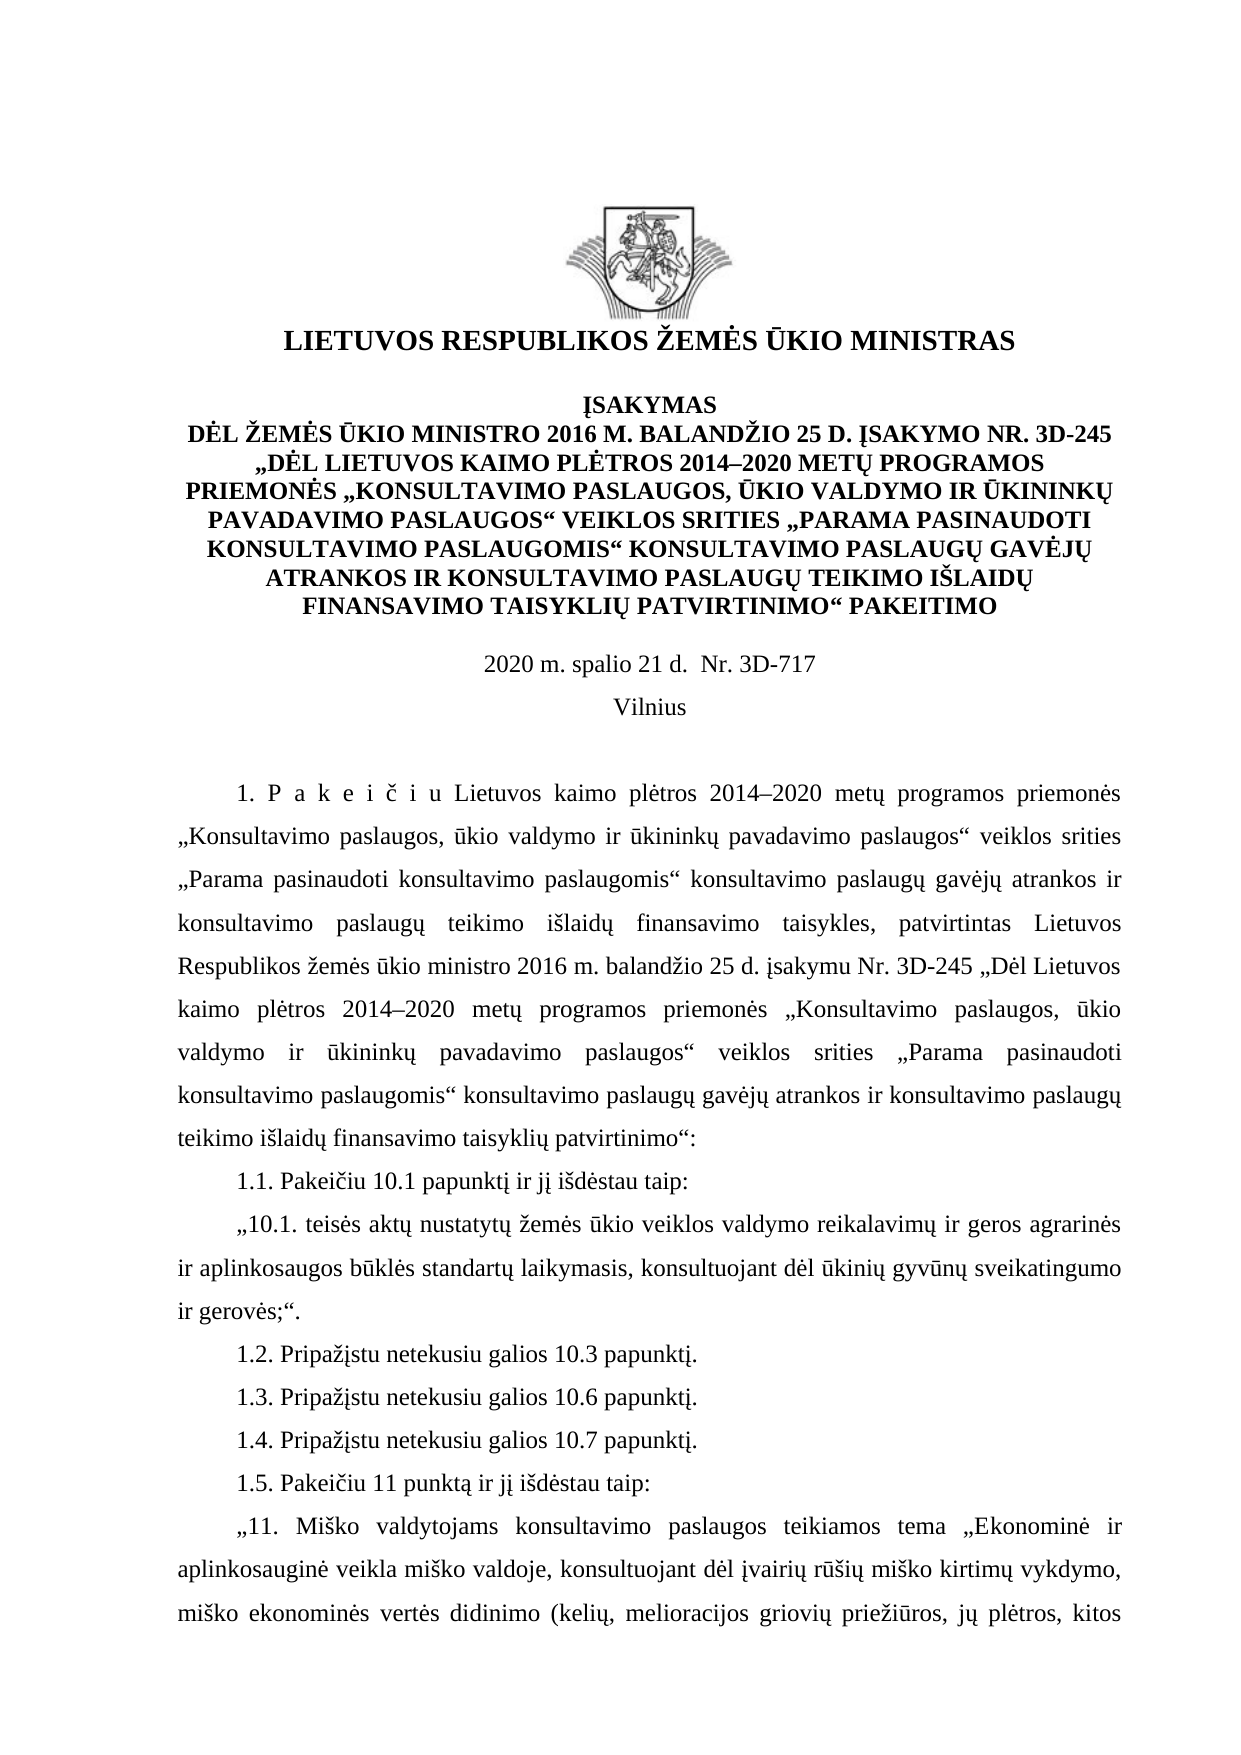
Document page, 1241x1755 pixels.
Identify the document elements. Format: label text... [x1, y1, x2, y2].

text 1.3. Pripažįstu netekusiu galios 10.6 papunktį. [236, 1382, 1122, 1411]
text ĮSAKYMAS [177, 390, 1122, 419]
text Vilnius [177, 692, 1122, 721]
text 1.4. Pripažįstu netekusiu galios 10.7 papunktį. [236, 1425, 1122, 1454]
text „11. Miško valdytojams konsultavimo paslaugos teikiamos tema „Ekonominė ir aplinkosauginė veikla miško valdoje, konsultuojant dėl įvairių rūšių miško kirtimų vykdymo, miško ekonominės vertės didinimo (kelių, melioracijos griovių priežiūros, jų plėtros, kitos [177, 1511, 1122, 1626]
text 1.2. Pripažįstu netekusiu galios 10.3 papunktį. [236, 1339, 1122, 1368]
text 1.1. Pakeičiu 10.1 papunktį ir jį išdėstau taip: [177, 1166, 1122, 1195]
text 1. P a k e i č i u Lietuvos kaimo plėtros 2014–2020 metų programos priemonės „Konsultavimo paslaugos, ūkio valdymo ir ūkininkų pavadavimo paslaugos“ veiklos srities „Parama pasinaudoti konsultavimo paslaugomis“ konsultavimo paslaugų gavėjų atrankos ir konsultavimo paslaugų teikimo išlaidų finansavimo taisykles, patvirtintas Lietuvos Respublikos žemės ūkio ministro 2016 m. balandžio 25 d. įsakymu Nr. 3D-245 „Dėl Lietuvos kaimo plėtros 2014–2020 metų programos priemonės „Konsultavimo paslaugos, ūkio valdymo ir ūkininkų pavadavimo paslaugos“ veiklos srities „Parama pasinaudoti konsultavimo paslaugomis“ konsultavimo paslaugų gavėjų atrankos ir konsultavimo paslaugų teikimo išlaidų finansavimo taisyklių patvirtinimo“: [177, 778, 1122, 1152]
text LIETUVOS RESPUBLIKOS ŽEMĖS ŪKIO MINISTRAS [177, 323, 1122, 357]
text „10.1. teisės aktų nustatytų žemės ūkio veiklos valdymo reikalavimų ir geros agrarinės ir aplinkosaugos būklės standartų laikymasis, konsultuojant dėl ūkinių gyvūnų sveikatingumo ir gerovės;“. [177, 1209, 1122, 1324]
text dėl žemės ūkio ministro 2016 m. balandžio 25 d. įsakymo Nr. 3D-245 „DĖL LIETUVOS KAIMO PLĖTROS 2014–2020 METŲ PROGRAMOS PRIEMONĖS „KONSULTAVIMO PASLAUGOS, ŪKIO VALDYMO IR ŪKININKŲ PAVADAVIMO PASLAUGOS“ VEIKLOS SRITIES „PARAMA PASINAUDOTI KONSULTAVIMO PASLAUGOMIS“ KONSULTAVIMO PASLAUGŲ GAVĖJŲ ATRANKOS IR KONSULTAVIMO PASLAUGŲ TEIKIMO IŠLAIDŲ FINANSAVIMO TAISYKLIŲ PATVIRTINIMO“ PAKEITIMO [177, 419, 1122, 620]
text 2020 m. spalio 21 d. Nr. 3D-717 [177, 649, 1122, 678]
text 1.5. Pakeičiu 11 punktą ir jį išdėstau taip: [236, 1468, 1122, 1497]
